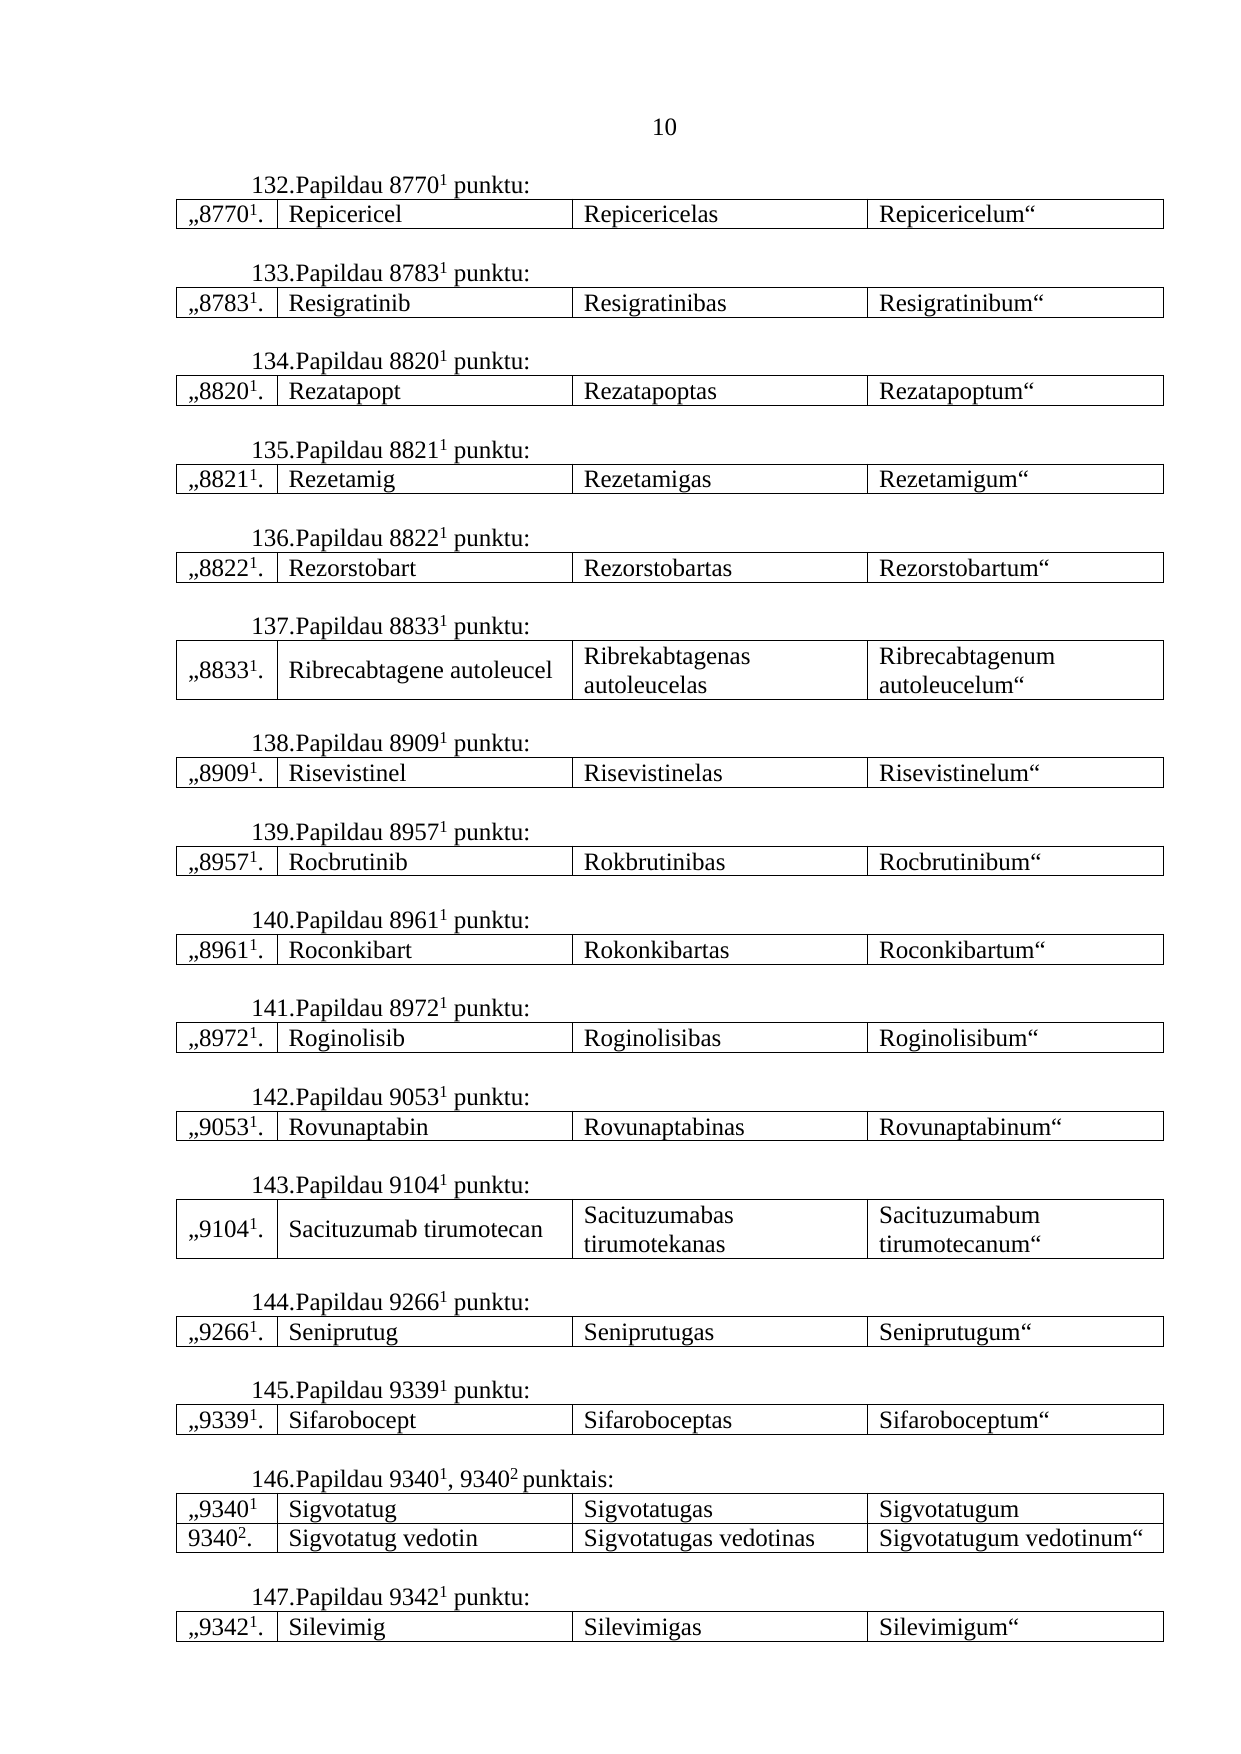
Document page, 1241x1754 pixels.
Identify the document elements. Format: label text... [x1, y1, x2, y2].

table_header Risevistinelum“ [868, 758, 1163, 787]
table_header „87831. [177, 288, 277, 317]
text 132. Papildau 87701 punktu: [177, 170, 1152, 198]
text 133. Papildau 87831 punktu: [177, 258, 1152, 287]
table_header „93421. [177, 1612, 277, 1641]
table_header Repicericelas [573, 200, 867, 228]
table_header Sacituzumab tirumotecan [278, 1200, 572, 1257]
table_header Silevimig [278, 1612, 572, 1641]
table_header „89721. [177, 1023, 277, 1052]
table_cell Sigvotatug vedotin [278, 1524, 572, 1552]
table_header Roginolisib [278, 1023, 572, 1052]
table_header „88211. [177, 465, 277, 493]
text 142. Papildau 90531 punktu: [177, 1082, 1152, 1111]
text 137. Papildau 88331 punktu: [177, 611, 1152, 640]
table_header Seniprutugas [573, 1317, 867, 1346]
text 144. Papildau 92661 punktu: [177, 1287, 1152, 1316]
table_header „90531. [177, 1112, 277, 1140]
table_header Sacituzumabum tirumotecanum“ [868, 1200, 1163, 1257]
table_header „89611. [177, 935, 277, 964]
table_header Sigvotatugum [868, 1494, 1163, 1522]
table_header Resigratinib [278, 288, 572, 317]
table_cell Sigvotatugas vedotinas [573, 1524, 867, 1552]
table_header Rezatapoptum“ [868, 376, 1163, 405]
table_header Rezorstobartum“ [868, 553, 1163, 582]
table_header „89571. [177, 847, 277, 875]
table_header Rezatapopt [278, 376, 572, 405]
table_header Resigratinibas [573, 288, 867, 317]
table_header Silevimigas [573, 1612, 867, 1641]
table_header Sigvotatug [278, 1494, 572, 1522]
table_header Roginolisibas [573, 1023, 867, 1052]
table_header Sacituzumabas tirumotekanas [573, 1200, 867, 1257]
table_header Sifarobocept [278, 1405, 572, 1434]
table_header Rezorstobart [278, 553, 572, 582]
table_header „87701. [177, 200, 277, 228]
table_header „93401 [177, 1494, 277, 1522]
table_header „92661. [177, 1317, 277, 1346]
table_header Roconkibart [278, 935, 572, 964]
text 141. Papildau 89721 punktu: [177, 993, 1152, 1022]
table_header Rezorstobartas [573, 553, 867, 582]
table_header Rezetamigas [573, 465, 867, 493]
table_header Repicericel [278, 200, 572, 228]
table_header Rokbrutinibas [573, 847, 867, 875]
table_header „88221. [177, 553, 277, 582]
text 146. Papildau 93401, 93402 punktais: [177, 1464, 1152, 1493]
text 140. Papildau 89611 punktu: [177, 905, 1152, 934]
table_header Risevistinel [278, 758, 572, 787]
text 135. Papildau 88211 punktu: [177, 435, 1152, 463]
table_header Sifaroboceptas [573, 1405, 867, 1434]
table_header Rezetamigum“ [868, 465, 1163, 493]
table_cell 93402. [177, 1524, 277, 1552]
table_header „88331. [177, 641, 277, 699]
table_header Rocbrutinib [278, 847, 572, 875]
table_header Ribrekabtagenas autoleucelas [573, 641, 867, 699]
table_header Repicericelum“ [868, 200, 1163, 228]
table_header Rocbrutinibum“ [868, 847, 1163, 875]
text 145. Papildau 93391 punktu: [177, 1376, 1152, 1404]
table_header Roginolisibum“ [868, 1023, 1163, 1052]
text 134. Papildau 88201 punktu: [177, 346, 1152, 375]
table_header Ribrecabtagenum autoleucelum“ [868, 641, 1163, 699]
table_header Rovunaptabinum“ [868, 1112, 1163, 1140]
text 138. Papildau 89091 punktu: [177, 728, 1152, 757]
table_header „91041. [177, 1200, 277, 1257]
table_header Sigvotatugas [573, 1494, 867, 1522]
table_header Ribrecabtagene autoleucel [278, 641, 572, 699]
table_header Rovunaptabinas [573, 1112, 867, 1140]
text 136. Papildau 88221 punktu: [177, 523, 1152, 552]
table_cell Sigvotatugum vedotinum“ [868, 1524, 1163, 1552]
table_header Rezatapoptas [573, 376, 867, 405]
table_header Rovunaptabin [278, 1112, 572, 1140]
table_header „89091. [177, 758, 277, 787]
table_header Silevimigum“ [868, 1612, 1163, 1641]
table_header Seniprutug [278, 1317, 572, 1346]
table_header Sifaroboceptum“ [868, 1405, 1163, 1434]
table_header Seniprutugum“ [868, 1317, 1163, 1346]
text 143. Papildau 91041 punktu: [177, 1170, 1152, 1199]
text 139. Papildau 89571 punktu: [177, 817, 1152, 846]
table_header Rokonkibartas [573, 935, 867, 964]
table_header Resigratinibum“ [868, 288, 1163, 317]
table_header „93391. [177, 1405, 277, 1434]
text 147. Papildau 93421 punktu: [177, 1582, 1152, 1611]
table_header Roconkibartum“ [868, 935, 1163, 964]
table_header Rezetamig [278, 465, 572, 493]
table_header Risevistinelas [573, 758, 867, 787]
table_header „88201. [177, 376, 277, 405]
